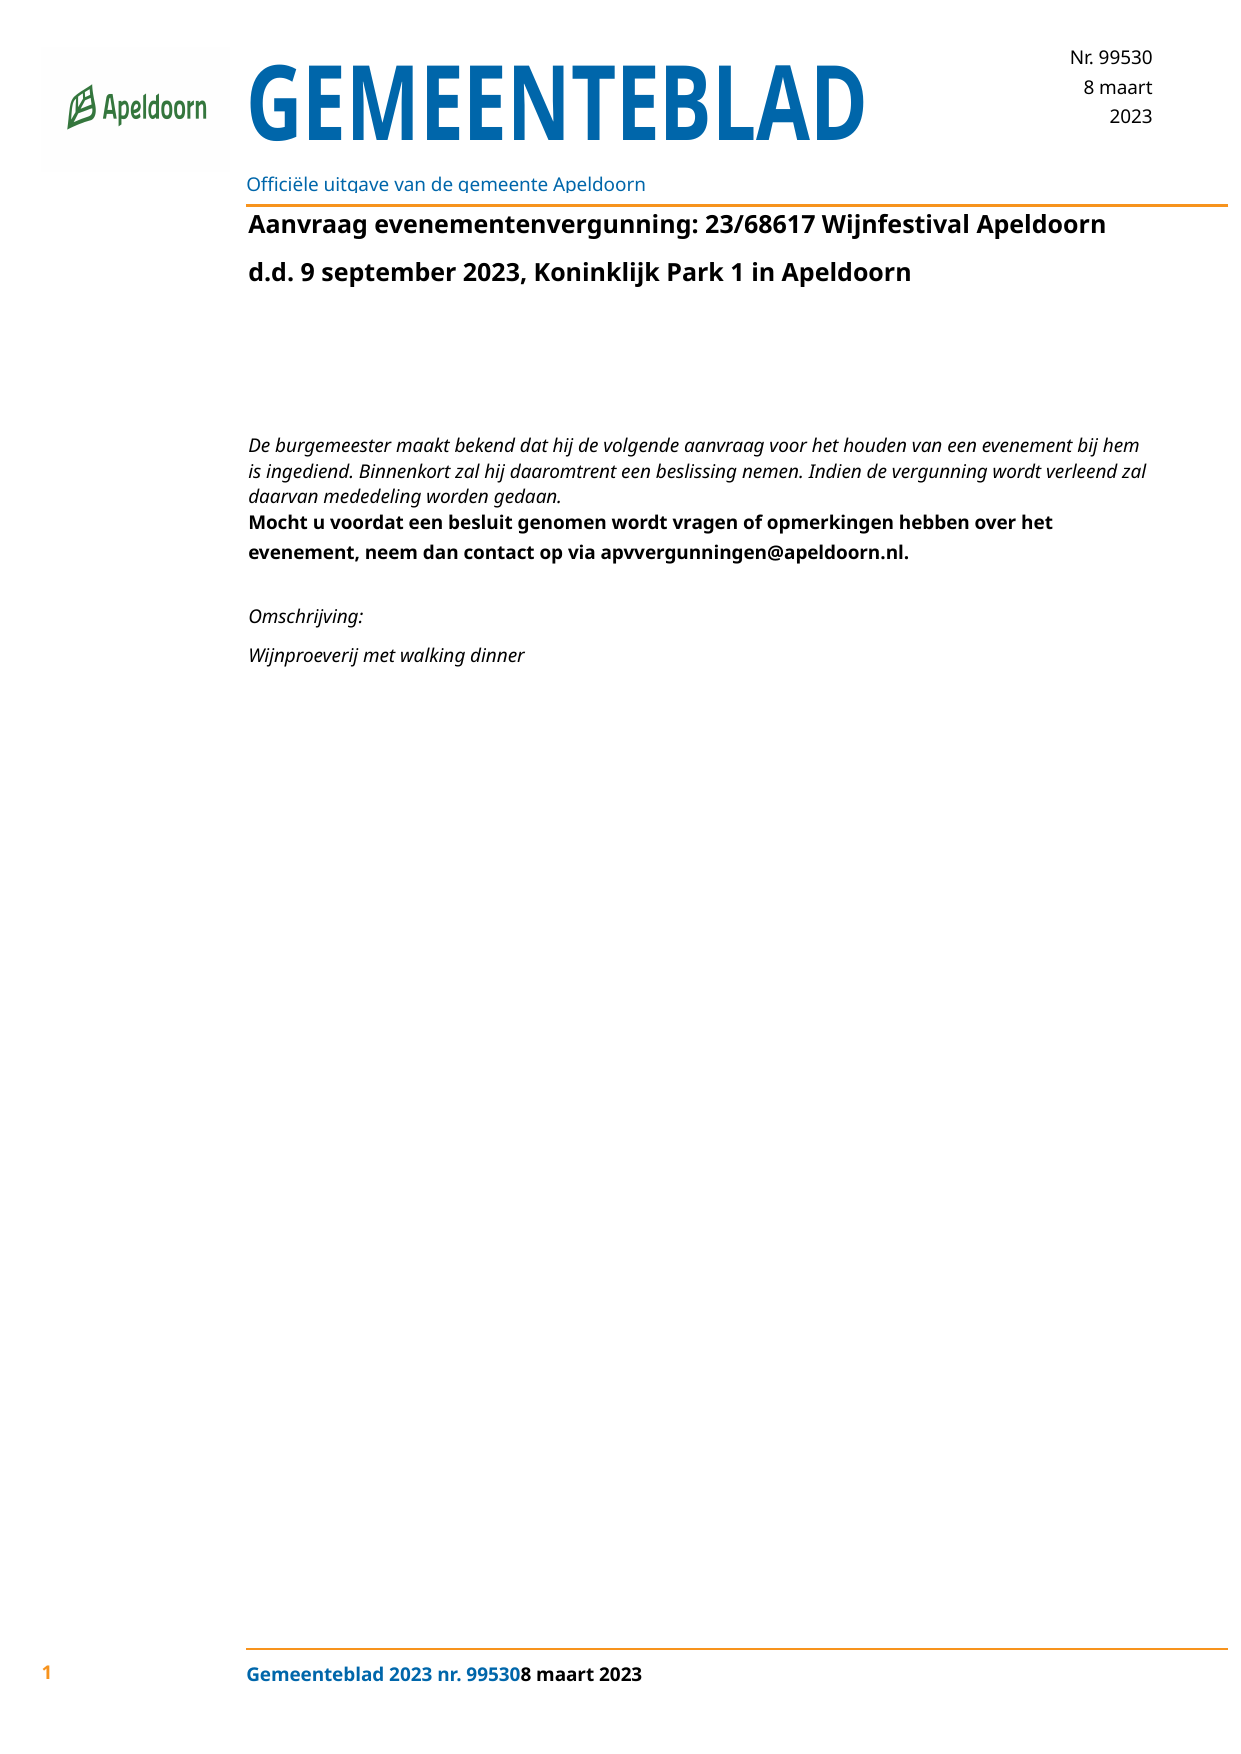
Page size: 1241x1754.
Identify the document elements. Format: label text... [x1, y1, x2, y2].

text Mocht u voordat een besluit genomen wordt vragen of opmerkingen hebben over het evenement, neem dan contact op via apvvergunningen@apeldoorn.nl. [248, 509, 1152, 565]
text De burgemeester maakt bekend dat hij de volgende aanvraag voor het houden van een evenement bij hem is ingediend. Binnenkort zal hij daaromtrent een beslissing nemen. Indien de vergunning wordt verleend zal daarvan mededeling worden gedaan. [248, 432, 1152, 509]
text Omschrijving: [248, 603, 1152, 629]
text Wijnproeverij met walking dinner [248, 642, 1152, 668]
text Aanvraag evenementenvergunning: 23/68617 Wijnfestival Apeldoorn d.d. 9 september 2023, Koninklijk Park 1 in Apeldoorn [248, 207, 1152, 288]
picture [41, 47, 231, 172]
